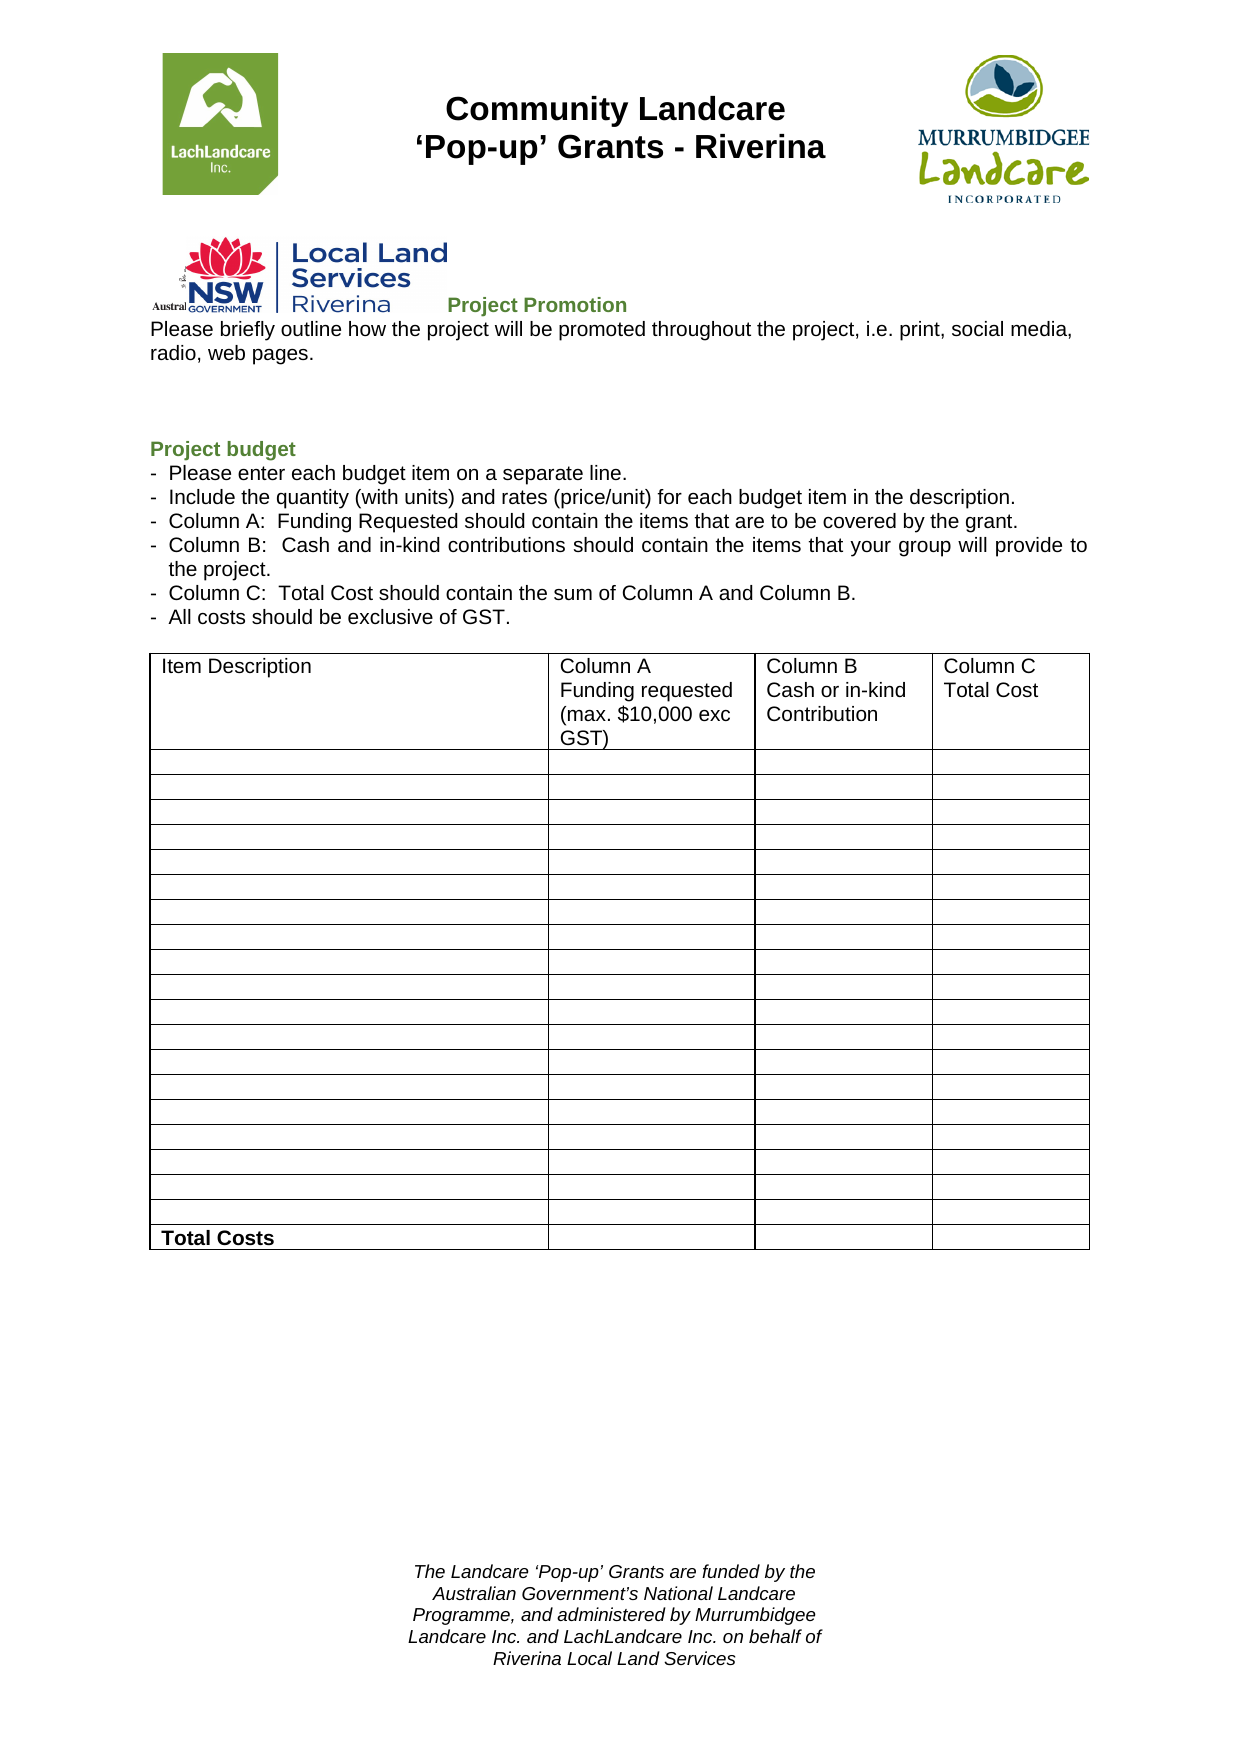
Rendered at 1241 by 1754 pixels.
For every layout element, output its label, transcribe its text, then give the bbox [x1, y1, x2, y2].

table_cell [151, 1100, 548, 1124]
table_header Item Description [151, 654, 548, 749]
table_cell [151, 975, 548, 999]
table_cell [151, 1000, 548, 1024]
table_cell [933, 825, 1089, 849]
table_cell [549, 825, 754, 849]
table_cell [549, 1100, 754, 1124]
list Column C: Total Cost should contain the sum of Column A and Column B. [150, 581, 1090, 604]
table_cell [549, 1175, 754, 1199]
table_cell [151, 1200, 548, 1224]
table_cell [756, 1000, 932, 1024]
table_cell [549, 1225, 754, 1249]
table_cell [549, 950, 754, 974]
table_cell [933, 975, 1089, 999]
table_cell [933, 850, 1089, 874]
table_cell [756, 1100, 932, 1124]
table_cell [756, 750, 932, 774]
table_cell [549, 775, 754, 799]
table_cell Total Costs [151, 1225, 548, 1249]
table_cell [151, 950, 548, 974]
table_header Column A Funding requested (max. $10,000 exc GST) [549, 654, 754, 749]
table_cell [151, 1025, 548, 1049]
table_cell [933, 875, 1089, 899]
table_cell [549, 925, 754, 949]
table_cell [756, 775, 932, 799]
table_cell [933, 1175, 1089, 1199]
list Column A: Funding Requested should contain the items that are to be covered by the grant. [150, 509, 1090, 533]
table_cell [933, 1100, 1089, 1124]
table_cell [549, 900, 754, 924]
table_cell [933, 1075, 1089, 1099]
table_cell [151, 900, 548, 924]
table_cell [756, 1175, 932, 1199]
table_cell [933, 1150, 1089, 1174]
table_cell [151, 925, 548, 949]
table_cell [549, 1075, 754, 1099]
table_cell [933, 1125, 1089, 1149]
table_cell [151, 875, 548, 899]
table_cell [933, 775, 1089, 799]
table_cell [756, 900, 932, 924]
list All costs should be exclusive of GST. [150, 604, 1090, 628]
table_cell [151, 1175, 548, 1199]
table_cell [756, 1075, 932, 1099]
table_cell [549, 1125, 754, 1149]
table_cell [933, 1225, 1089, 1249]
table_cell [549, 875, 754, 899]
table_cell [549, 975, 754, 999]
text Project Promotion [150, 293, 1090, 317]
table_cell [933, 800, 1089, 824]
table_cell [151, 825, 548, 849]
table_cell [933, 1000, 1089, 1024]
table_cell [549, 1025, 754, 1049]
table_header Column C Total Cost [933, 654, 1089, 749]
table_cell [756, 1150, 932, 1174]
table_header Column B Cash or in-kind Contribution [756, 654, 932, 749]
table_cell [151, 800, 548, 824]
table_cell [756, 950, 932, 974]
table_cell [756, 825, 932, 849]
table_cell [549, 1050, 754, 1074]
list Please enter each budget item on a separate line. [150, 461, 1090, 485]
table_cell [756, 1225, 932, 1249]
table_cell [933, 750, 1089, 774]
table_cell [549, 800, 754, 824]
table_cell [549, 1150, 754, 1174]
table_cell [151, 1125, 548, 1149]
table_cell [151, 850, 548, 874]
text Please briefly outline how the project will be promoted throughout the project, i.e. print, social media, radio, web pages. [150, 317, 1090, 365]
table_cell [756, 925, 932, 949]
table_cell [933, 1050, 1089, 1074]
table_cell [756, 1200, 932, 1224]
table_cell [151, 1050, 548, 1074]
list Column B: Cash and in-kind contributions should contain the items that your group will provide to the project. [150, 533, 1090, 581]
table_cell [756, 1125, 932, 1149]
list Include the quantity (with units) and rates (price/unit) for each budget item in the description. [150, 485, 1090, 509]
table_cell [549, 850, 754, 874]
table_cell [933, 900, 1089, 924]
table_cell [756, 875, 932, 899]
table_cell [933, 1025, 1089, 1049]
table_cell [756, 1025, 932, 1049]
table_cell [549, 1000, 754, 1024]
table_cell [151, 1075, 548, 1099]
text Project budget [150, 437, 1090, 461]
table_cell [549, 1200, 754, 1224]
table_cell [756, 850, 932, 874]
table_cell [933, 1200, 1089, 1224]
table_cell [756, 800, 932, 824]
table_cell [549, 750, 754, 774]
table_cell [756, 975, 932, 999]
table_cell [756, 1050, 932, 1074]
table_cell [933, 925, 1089, 949]
table_cell [933, 950, 1089, 974]
table_cell [151, 750, 548, 774]
table_cell [151, 775, 548, 799]
table_cell [151, 1150, 548, 1174]
